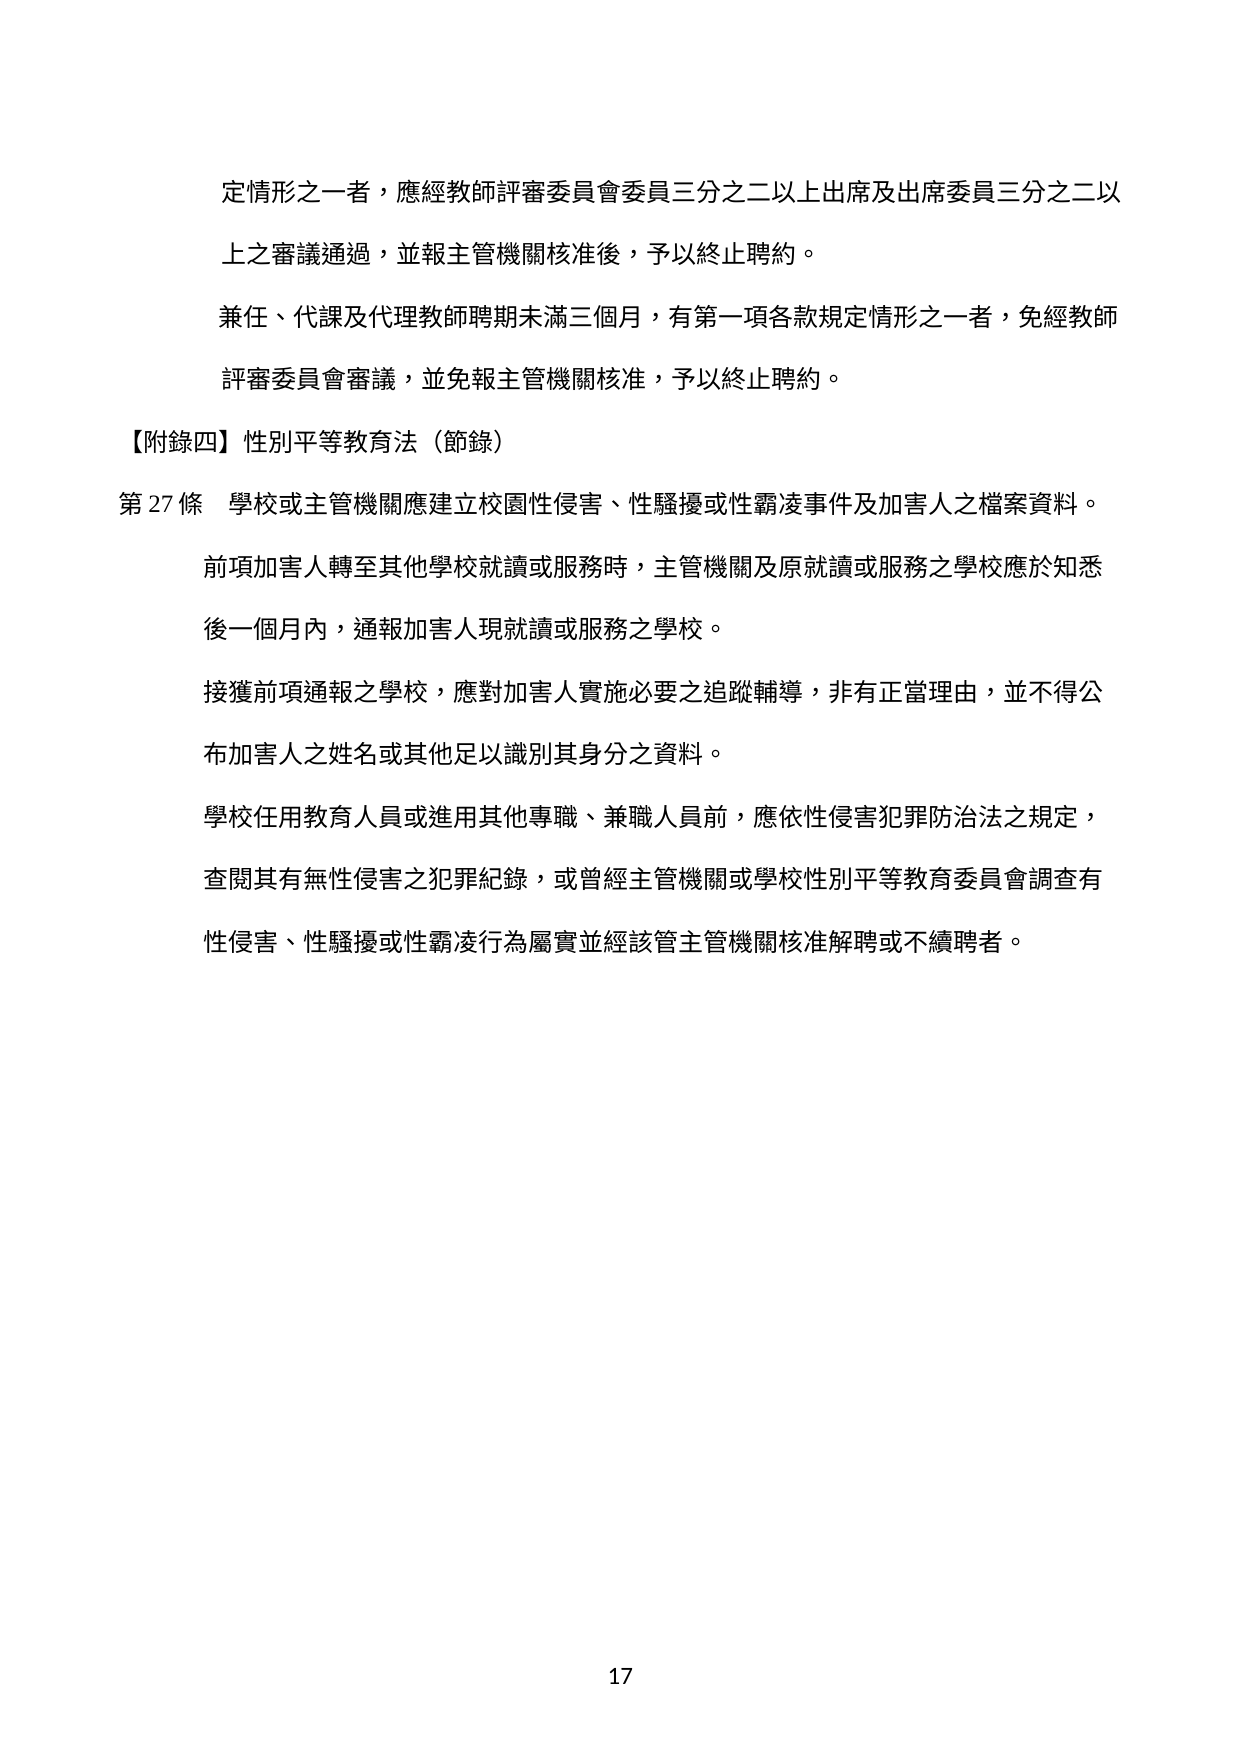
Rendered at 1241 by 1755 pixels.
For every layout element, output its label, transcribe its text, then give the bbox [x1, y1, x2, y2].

text 兼任、代課及代理教師聘期未滿三個月，有第一項各款規定情形之一者，免經教師評審委員會審議，並免報主管機關核准，予以終止聘約。 [218, 274, 1122, 399]
text 後一個月內，通報加害人現就讀或服務之學校。 [118, 586, 1122, 649]
text 查閱其有無性侵害之犯罪紀錄，或曾經主管機關或學校性別平等教育委員會調查有 [118, 836, 1122, 899]
text 布加害人之姓名或其他足以識別其身分之資料。 [118, 711, 1122, 774]
text 學校任用教育人員或進用其他專職、兼職人員前，應依性侵害犯罪防治法之規定， [118, 774, 1122, 836]
text 第27條 學校或主管機關應建立校園性侵害、性騷擾或性霸凌事件及加害人之檔案資料。 [118, 461, 1122, 524]
text 前項加害人轉至其他學校就讀或服務時，主管機關及原就讀或服務之學校應於知悉 [118, 524, 1122, 586]
text 【附錄四】性別平等教育法（節錄） [118, 399, 1122, 461]
text 定情形之一者，應經教師評審委員會委員三分之二以上出席及出席委員三分之二以上之審議通過，並報主管機關核准後，予以終止聘約。 [218, 149, 1122, 274]
text 性侵害、性騷擾或性霸凌行為屬實並經該管主管機關核准解聘或不續聘者。 [118, 899, 1122, 961]
text 接獲前項通報之學校，應對加害人實施必要之追蹤輔導，非有正當理由，並不得公 [118, 649, 1122, 711]
